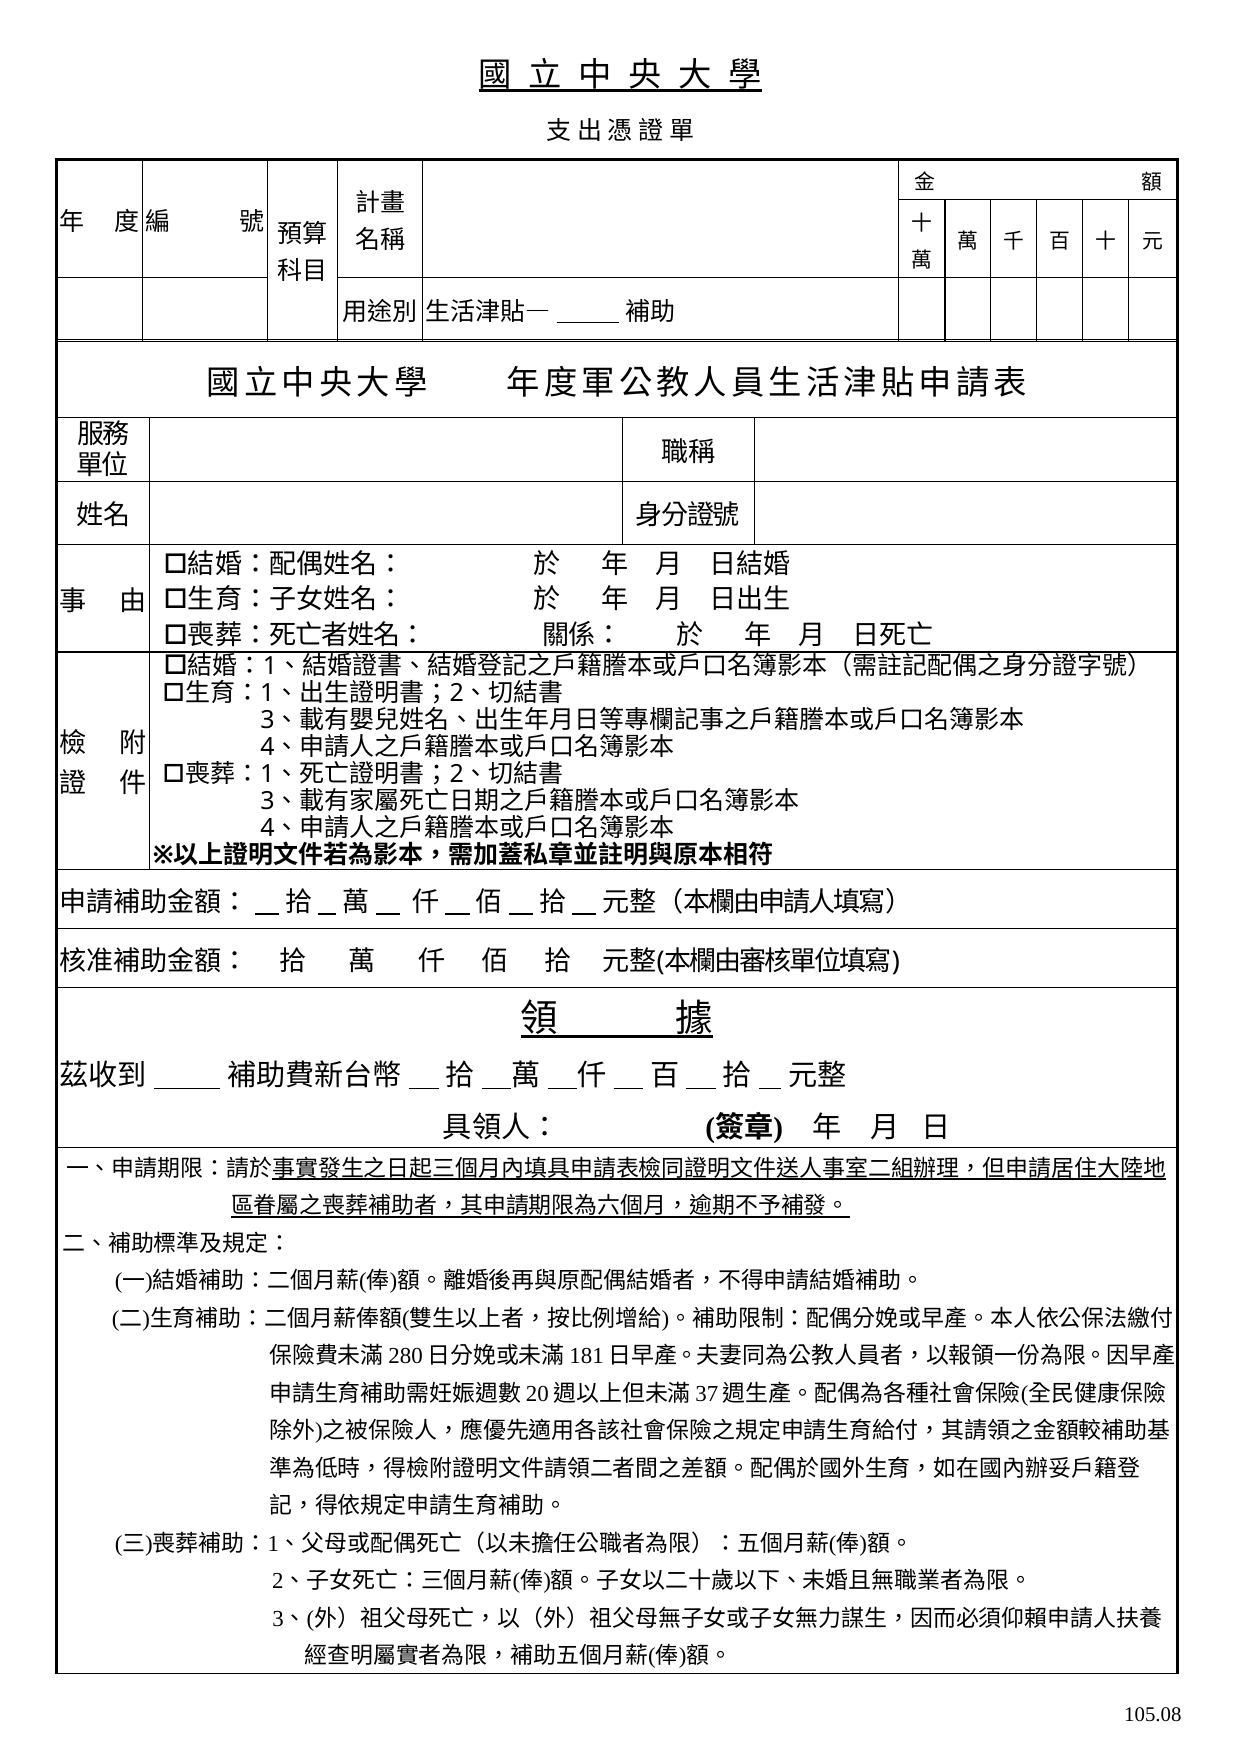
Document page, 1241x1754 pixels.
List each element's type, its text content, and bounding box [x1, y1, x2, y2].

table_cell 申請補助金額： 拾 萬 仟 佰 拾 元整（本欄由申請人填寫） [58, 870, 1176, 928]
table_cell 用途別 [338, 278, 422, 339]
table_cell 結婚：配偶姓名： 於 年 月 日結婚 生育：子女姓名： 於 年 月 日出生 喪葬：死亡者姓名： 關係： 於 年 月 日死亡 [150, 545, 1176, 651]
table_cell 十萬 [899, 200, 944, 277]
table_cell 十 [1083, 200, 1128, 277]
table_cell 領 據 茲收到 補助費新台幣 拾 萬 仟 百 拾 元整 具領人： (簽章) 年 月 日 [58, 988, 1176, 1147]
table_cell [899, 278, 944, 339]
table_cell [1129, 278, 1176, 339]
table_cell 生活津貼— 補助 [423, 278, 898, 339]
table_cell [755, 418, 1176, 481]
table_header 計畫 名稱 [338, 161, 422, 277]
table_cell 事由 [58, 545, 149, 651]
table_header 編號 [143, 161, 267, 277]
table_cell 核准補助金額： 拾 萬 仟 佰 拾 元整(本欄由審核單位填寫) [58, 929, 1176, 987]
table_cell 一、申請期限：請於事實發生之日起三個月內填具申請表檢同證明文件送人事室二組辦理，但申請居住大陸地區眷屬之喪葬補助者，其申請期限為六個月，逾期不予補發。 二、補助標準及規定： (一)結婚補助：二個月薪(俸)額。離婚後再與原配偶結婚者，不得申請結婚補助。 (二)生育補助：二個月薪俸額(雙生以上者，按比例增給)。補助限制：配偶分娩或早產。本人依公保法繳付保險費未滿280日分娩或未滿181日早產。夫妻同為公教人員者，以報領一份為限。因早產申請生育補助需妊娠週數20週以上但未滿37週生產。配偶為各種社會保險(全民健康保險除外)之被保險人，應優先適用各該社會保險之規定申請生育給付，其請領之金額較補助基準為低時，得檢附證明文件請領二者間之差額。配偶於國外生育，如在國內辦妥戶籍登記，得依規定申請生育補助。 (三)喪葬補助：1、父母或配偶死亡（以未擔任公職者為限）：五個月薪(俸)額。 2、子女死亡：三個月薪(俸)額。子女以二十歲以下、未婚且無職業者為限。 3、(外）祖父母死亡，以（外）祖父母無子女或子女無力謀生，因而必須仰賴申請人扶養經查明屬實者為限，補助五個月薪(俸)額。 [58, 1148, 1176, 1673]
text 國 立 中 央 大 學 [59, 34, 1181, 109]
table_cell 服務 單位 [58, 418, 149, 481]
table_cell [143, 278, 267, 339]
table_cell [946, 278, 990, 339]
table_header 年度 [58, 161, 142, 277]
table_cell 千 [991, 200, 1036, 277]
table_cell [150, 418, 622, 481]
table_cell [755, 482, 1176, 544]
table_cell 國立中央大學 年度軍公教人員生活津貼申請表 [58, 342, 1176, 417]
table_cell 百 [1037, 200, 1082, 277]
table_cell 職稱 [623, 418, 754, 481]
table_header [423, 161, 898, 277]
table_cell [1083, 278, 1128, 339]
table_header 預算科目 [268, 161, 337, 339]
table_cell [150, 482, 622, 544]
table_cell [1037, 278, 1082, 339]
text 支 出 憑 證 單 [59, 109, 1181, 147]
table_cell 元 [1129, 200, 1176, 277]
table_cell 檢附 證件 [58, 653, 149, 869]
table_cell [58, 278, 142, 339]
table_cell 姓名 [58, 482, 149, 544]
table_cell [991, 278, 1036, 339]
table_cell 身分證號 [623, 482, 754, 544]
table_cell 萬 [946, 200, 990, 277]
table_cell 結婚：1、結婚證書、結婚登記之戶籍謄本或戶口名簿影本（需註記配偶之身分證字號） 生育：1、出生證明書；2、切結書 3、載有嬰兒姓名、出生年月日等專欄記事之戶籍謄本或戶口名簿影本 4、申請人之戶籍謄本或戶口名簿影本 喪葬：1、死亡證明書；2、切結書 3、載有家屬死亡日期之戶籍謄本或戶口名簿影本 4、申請人之戶籍謄本或戶口名簿影本 ※以上證明文件若為影本，需加蓋私章並註明與原本相符 [150, 653, 1176, 869]
table_header 金額 [899, 161, 1176, 199]
